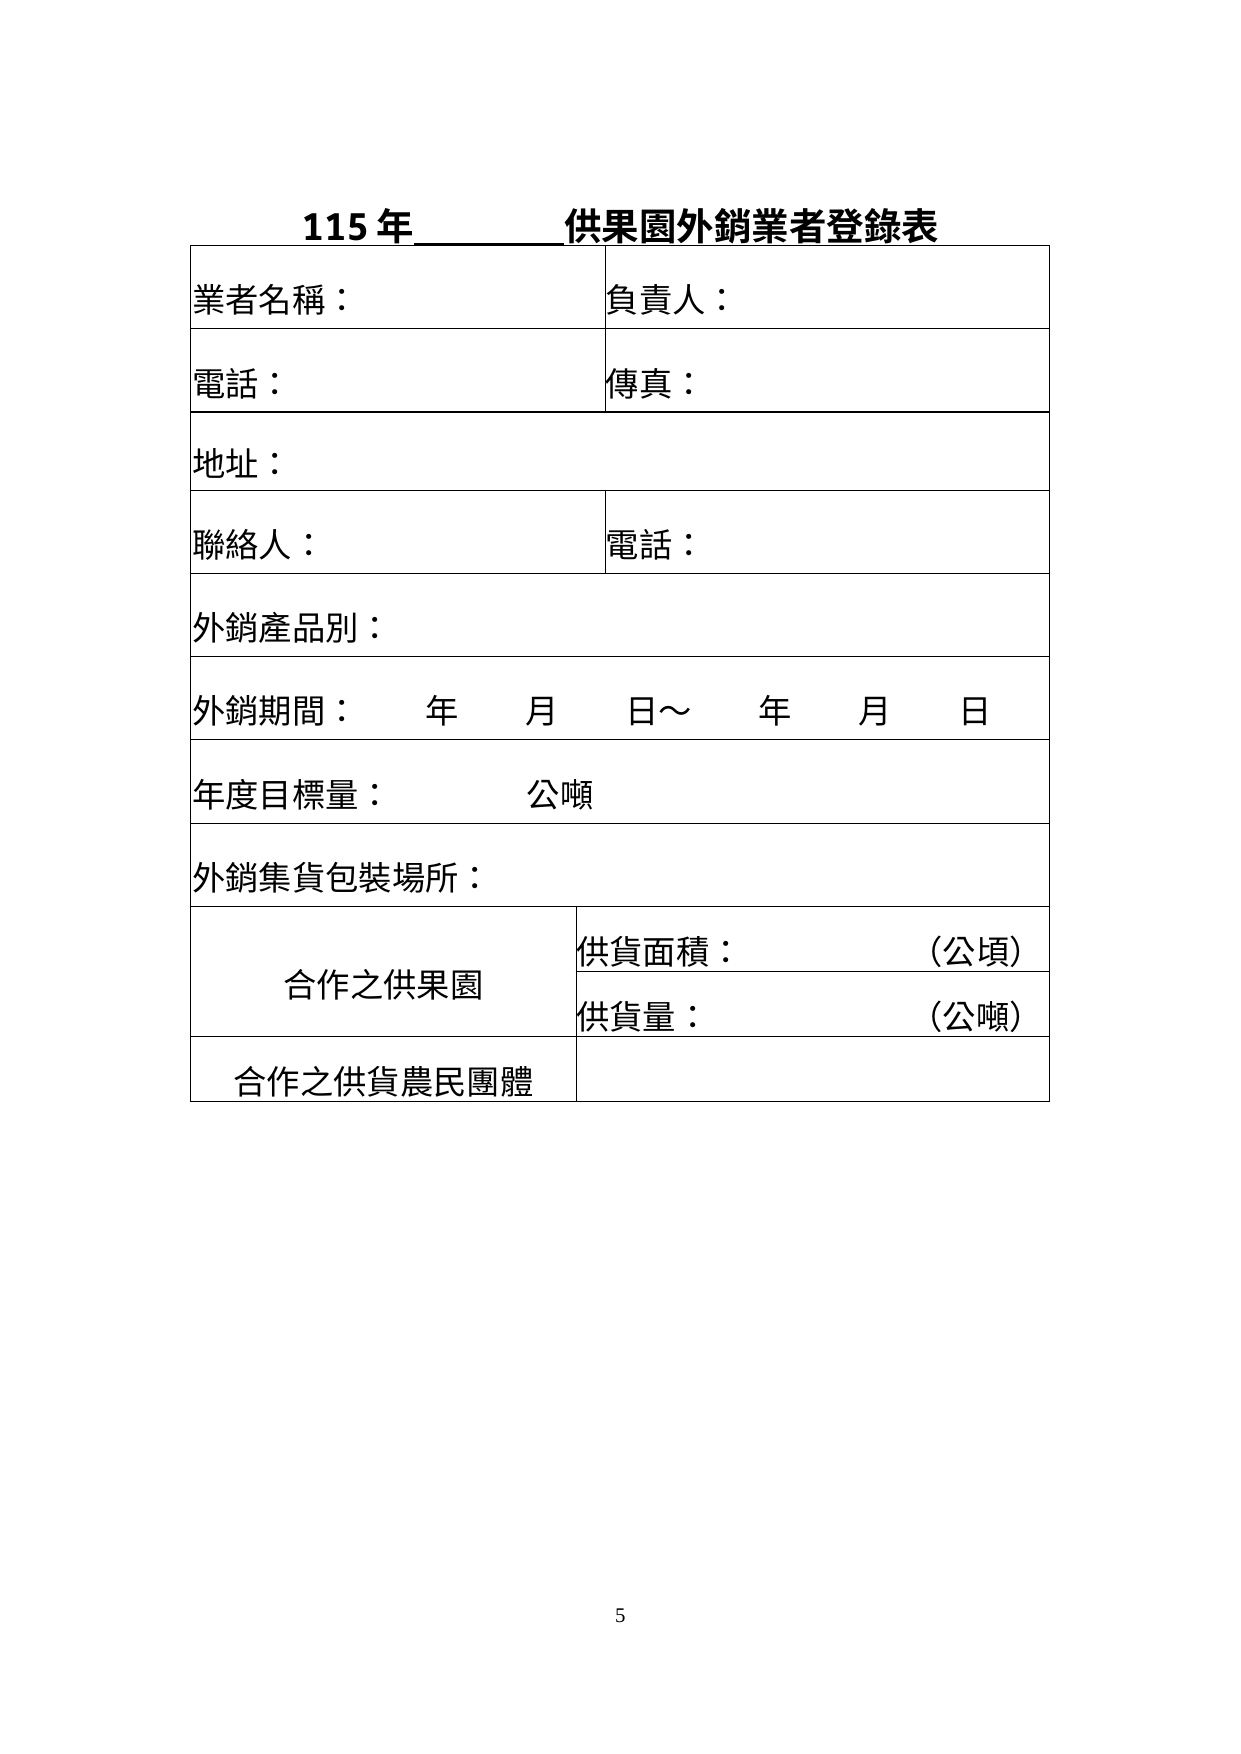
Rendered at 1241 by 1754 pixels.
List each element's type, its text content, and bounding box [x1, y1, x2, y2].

table_cell 傳真： [606, 329, 1049, 411]
table_cell 聯絡人： [191, 491, 605, 573]
table_cell 外銷產品別： [191, 574, 1049, 656]
table_header 負責人： [606, 246, 1049, 328]
table_cell [577, 1037, 1049, 1101]
table_cell 供貨量： （公噸） [577, 972, 1049, 1036]
text 115年 供果園外銷業者登錄表 [187, 182, 1053, 245]
table_cell 外銷集貨包裝場所： [191, 824, 1049, 906]
table_cell 合作之供貨農民團體 [191, 1037, 576, 1101]
table_cell 電話： [191, 329, 605, 411]
table_cell 電話： [606, 491, 1049, 573]
table_cell 供貨面積： （公頃） [577, 907, 1049, 971]
table_header 業者名稱： [191, 246, 605, 328]
table_cell 外銷期間： 年 月 日～ 年 月 日 [191, 657, 1049, 739]
table_cell 地址： [191, 413, 1049, 489]
table_cell 合作之供果園 [191, 907, 576, 1036]
table_cell 年度目標量： 公噸 [191, 740, 1049, 822]
